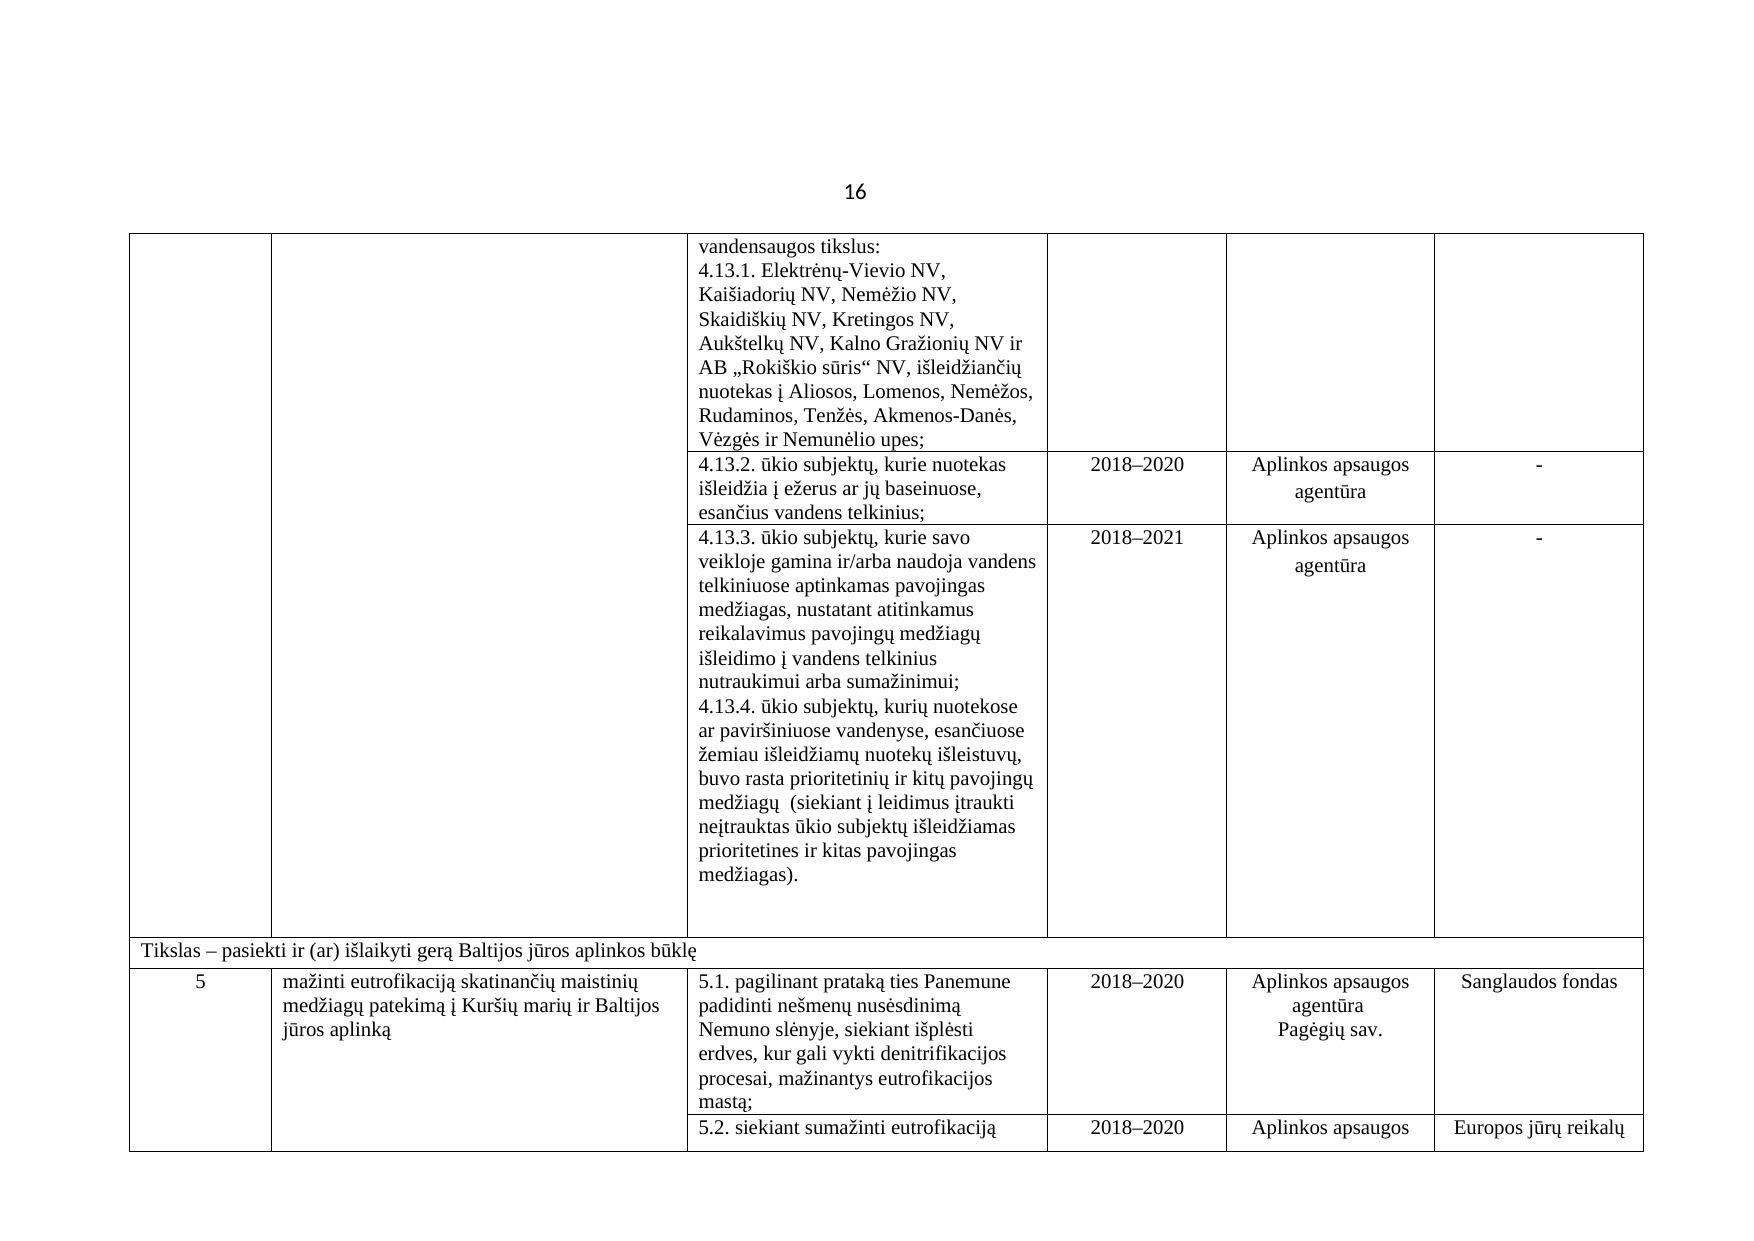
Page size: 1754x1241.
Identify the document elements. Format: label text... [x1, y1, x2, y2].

table_cell mažinti eutrofikaciją skatinančių maistinių medžiagų patekimą į Kuršių marių ir Baltijos jūros aplinką [272, 969, 687, 1151]
table_cell 5.2. siekiant sumažinti eutrofikaciją [688, 1115, 1047, 1151]
table_cell - [1435, 525, 1643, 937]
table_cell - [1435, 234, 1643, 451]
table_cell - [1435, 452, 1643, 524]
table_cell 2018–2020 [1048, 969, 1226, 1113]
table_cell 2018–2020 [1048, 1115, 1226, 1151]
table_cell 4.13.3. ūkio subjektų, kurie savo veikloje gamina ir/arba naudoja vandens telkiniuose aptinkamas pavojingas medžiagas, nustatant atitinkamus reikalavimus pavojingų medžiagų išleidimo į vandens telkinius nutraukimui arba sumažinimui; 4.13.4. ūkio subjektų, kurių nuotekose ar paviršiniuose vandenyse, esančiuose žemiau išleidžiamų nuotekų išleistuvų, buvo rasta prioritetinių ir kitų pavojingų medžiagų (siekiant į leidimus įtraukti neįtrauktas ūkio subjektų išleidžiamas prioritetines ir kitas pavojingas medžiagas). [688, 525, 1047, 937]
table_cell [1227, 234, 1434, 451]
table_cell Aplinkos apsaugos agentūra [1227, 525, 1434, 937]
table_cell 4.13.2. ūkio subjektų, kurie nuotekas išleidžia į ežerus ar jų baseinuose, esančius vandens telkinius; [688, 452, 1047, 524]
table_cell Europos jūrų reikalų [1435, 1115, 1643, 1151]
table_cell 5.1. pagilinant prataką ties Panemune padidinti nešmenų nusėsdinimą Nemuno slėnyje, siekiant išplėsti erdves, kur gali vykti denitrifikacijos procesai, mažinantys eutrofikacijos mastą; [688, 969, 1047, 1113]
table_cell 2018–2021 [1048, 525, 1226, 937]
table_cell 5 [130, 969, 271, 1151]
table_cell Sanglaudos fondas [1435, 969, 1643, 1113]
table_cell Aplinkos apsaugos [1227, 1115, 1434, 1151]
table_cell [1048, 234, 1226, 451]
table_cell 2018–2020 [1048, 452, 1226, 524]
table_cell Aplinkos apsaugos agentūra [1227, 452, 1434, 524]
table_cell Tikslas – pasiekti ir (ar) išlaikyti gerą Baltijos jūros aplinkos būklę [130, 938, 1643, 968]
table_cell [272, 234, 687, 937]
table_cell Aplinkos apsaugos agentūra Pagėgių sav. [1227, 969, 1434, 1113]
table_cell vandensaugos tikslus: 4.13.1. Elektrėnų-Vievio NV, Kaišiadorių NV, Nemėžio NV, Skaidiškių NV, Kretingos NV, Aukštelkų NV, Kalno Gražionių NV ir AB „Rokiškio sūris“ NV, išleidžiančių nuotekas į Aliosos, Lomenos, Nemėžos, Rudaminos, Tenžės, Akmenos-Danės, Vėzgės ir Nemunėlio upes; [688, 234, 1047, 451]
table_cell [130, 234, 271, 937]
